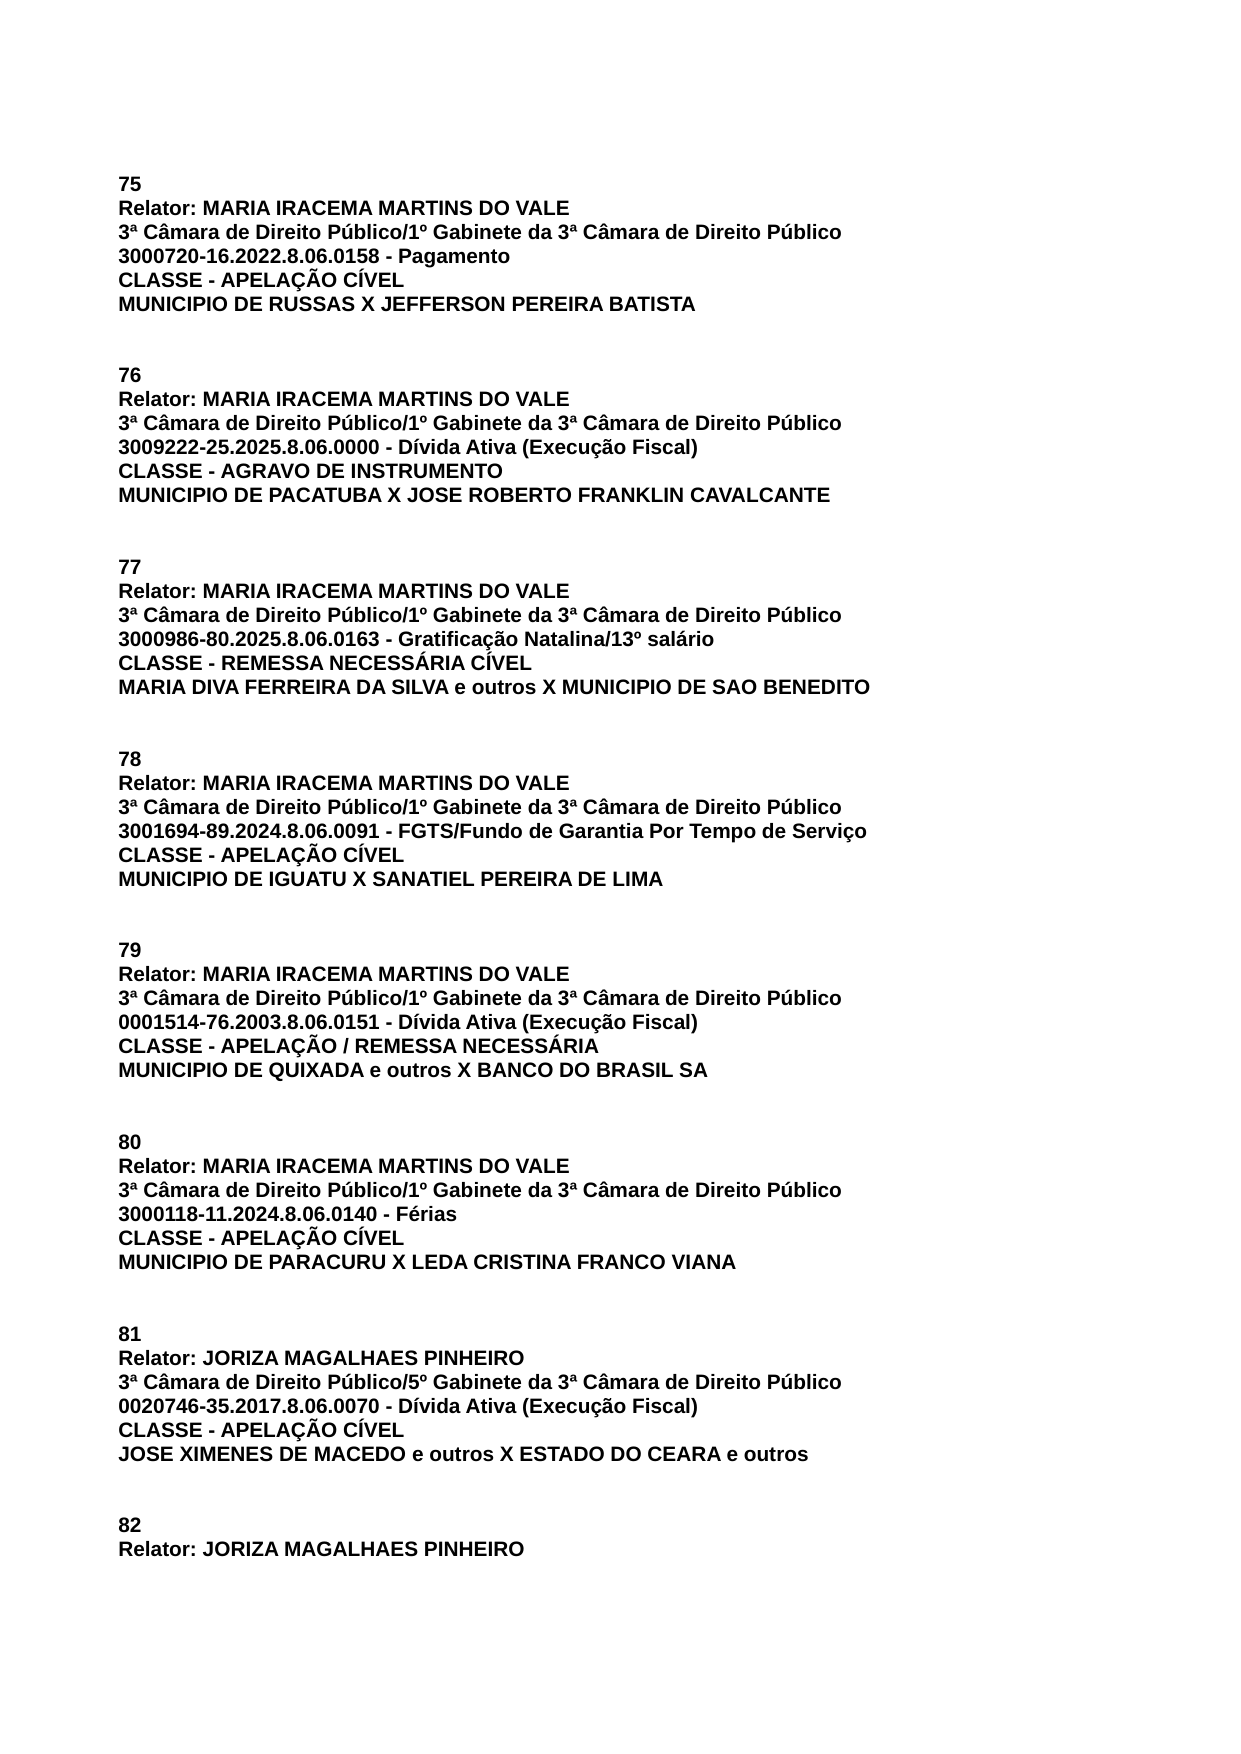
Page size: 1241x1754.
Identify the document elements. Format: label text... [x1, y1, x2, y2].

text 3ª Câmara de Direito Público/1º Gabinete da 3ª Câmara de Direito Público [118, 411, 1122, 435]
text 3000720-16.2022.8.06.0158 - Pagamento [118, 243, 1122, 267]
text 76 [118, 363, 1122, 387]
text MUNICIPIO DE IGUATU X SANATIEL PEREIRA DE LIMA [118, 866, 1122, 890]
text 3ª Câmara de Direito Público/5º Gabinete da 3ª Câmara de Direito Público [118, 1369, 1122, 1393]
text MUNICIPIO DE RUSSAS X JEFFERSON PEREIRA BATISTA [118, 291, 1122, 315]
text 3000986-80.2025.8.06.0163 - Gratificação Natalina/13º salário [118, 627, 1122, 651]
text MUNICIPIO DE QUIXADA e outros X BANCO DO BRASIL SA [118, 1058, 1122, 1082]
text CLASSE - APELAÇÃO CÍVEL [118, 842, 1122, 866]
text 3ª Câmara de Direito Público/1º Gabinete da 3ª Câmara de Direito Público [118, 219, 1122, 243]
text 0020746-35.2017.8.06.0070 - Dívida Ativa (Execução Fiscal) [118, 1393, 1122, 1417]
text 3ª Câmara de Direito Público/1º Gabinete da 3ª Câmara de Direito Público [118, 603, 1122, 627]
text Relator: JORIZA MAGALHAES PINHEIRO [118, 1537, 1122, 1561]
text 79 [118, 938, 1122, 962]
text Relator: MARIA IRACEMA MARTINS DO VALE [118, 387, 1122, 411]
text MUNICIPIO DE PARACURU X LEDA CRISTINA FRANCO VIANA [118, 1250, 1122, 1274]
text 0001514-76.2003.8.06.0151 - Dívida Ativa (Execução Fiscal) [118, 1010, 1122, 1034]
text 3ª Câmara de Direito Público/1º Gabinete da 3ª Câmara de Direito Público [118, 1178, 1122, 1202]
text 80 [118, 1130, 1122, 1154]
text CLASSE - APELAÇÃO CÍVEL [118, 267, 1122, 291]
text 3ª Câmara de Direito Público/1º Gabinete da 3ª Câmara de Direito Público [118, 986, 1122, 1010]
text Relator: MARIA IRACEMA MARTINS DO VALE [118, 579, 1122, 603]
text CLASSE - REMESSA NECESSÁRIA CÍVEL [118, 651, 1122, 675]
text MUNICIPIO DE PACATUBA X JOSE ROBERTO FRANKLIN CAVALCANTE [118, 483, 1122, 507]
text 3000118-11.2024.8.06.0140 - Férias [118, 1202, 1122, 1226]
text CLASSE - APELAÇÃO CÍVEL [118, 1226, 1122, 1250]
text 3009222-25.2025.8.06.0000 - Dívida Ativa (Execução Fiscal) [118, 435, 1122, 459]
text 75 [118, 172, 1122, 196]
text CLASSE - AGRAVO DE INSTRUMENTO [118, 459, 1122, 483]
text Relator: JORIZA MAGALHAES PINHEIRO [118, 1346, 1122, 1369]
text 77 [118, 555, 1122, 579]
text 78 [118, 747, 1122, 771]
text 3001694-89.2024.8.06.0091 - FGTS/Fundo de Garantia Por Tempo de Serviço [118, 818, 1122, 842]
text MARIA DIVA FERREIRA DA SILVA e outros X MUNICIPIO DE SAO BENEDITO [118, 675, 1122, 699]
text Relator: MARIA IRACEMA MARTINS DO VALE [118, 196, 1122, 219]
text CLASSE - APELAÇÃO CÍVEL [118, 1417, 1122, 1441]
text Relator: MARIA IRACEMA MARTINS DO VALE [118, 962, 1122, 986]
text CLASSE - APELAÇÃO / REMESSA NECESSÁRIA [118, 1034, 1122, 1058]
text 3ª Câmara de Direito Público/1º Gabinete da 3ª Câmara de Direito Público [118, 794, 1122, 818]
text Relator: MARIA IRACEMA MARTINS DO VALE [118, 1154, 1122, 1178]
text 82 [118, 1513, 1122, 1537]
text 81 [118, 1322, 1122, 1346]
text Relator: MARIA IRACEMA MARTINS DO VALE [118, 771, 1122, 794]
text JOSE XIMENES DE MACEDO e outros X ESTADO DO CEARA e outros [118, 1441, 1122, 1465]
